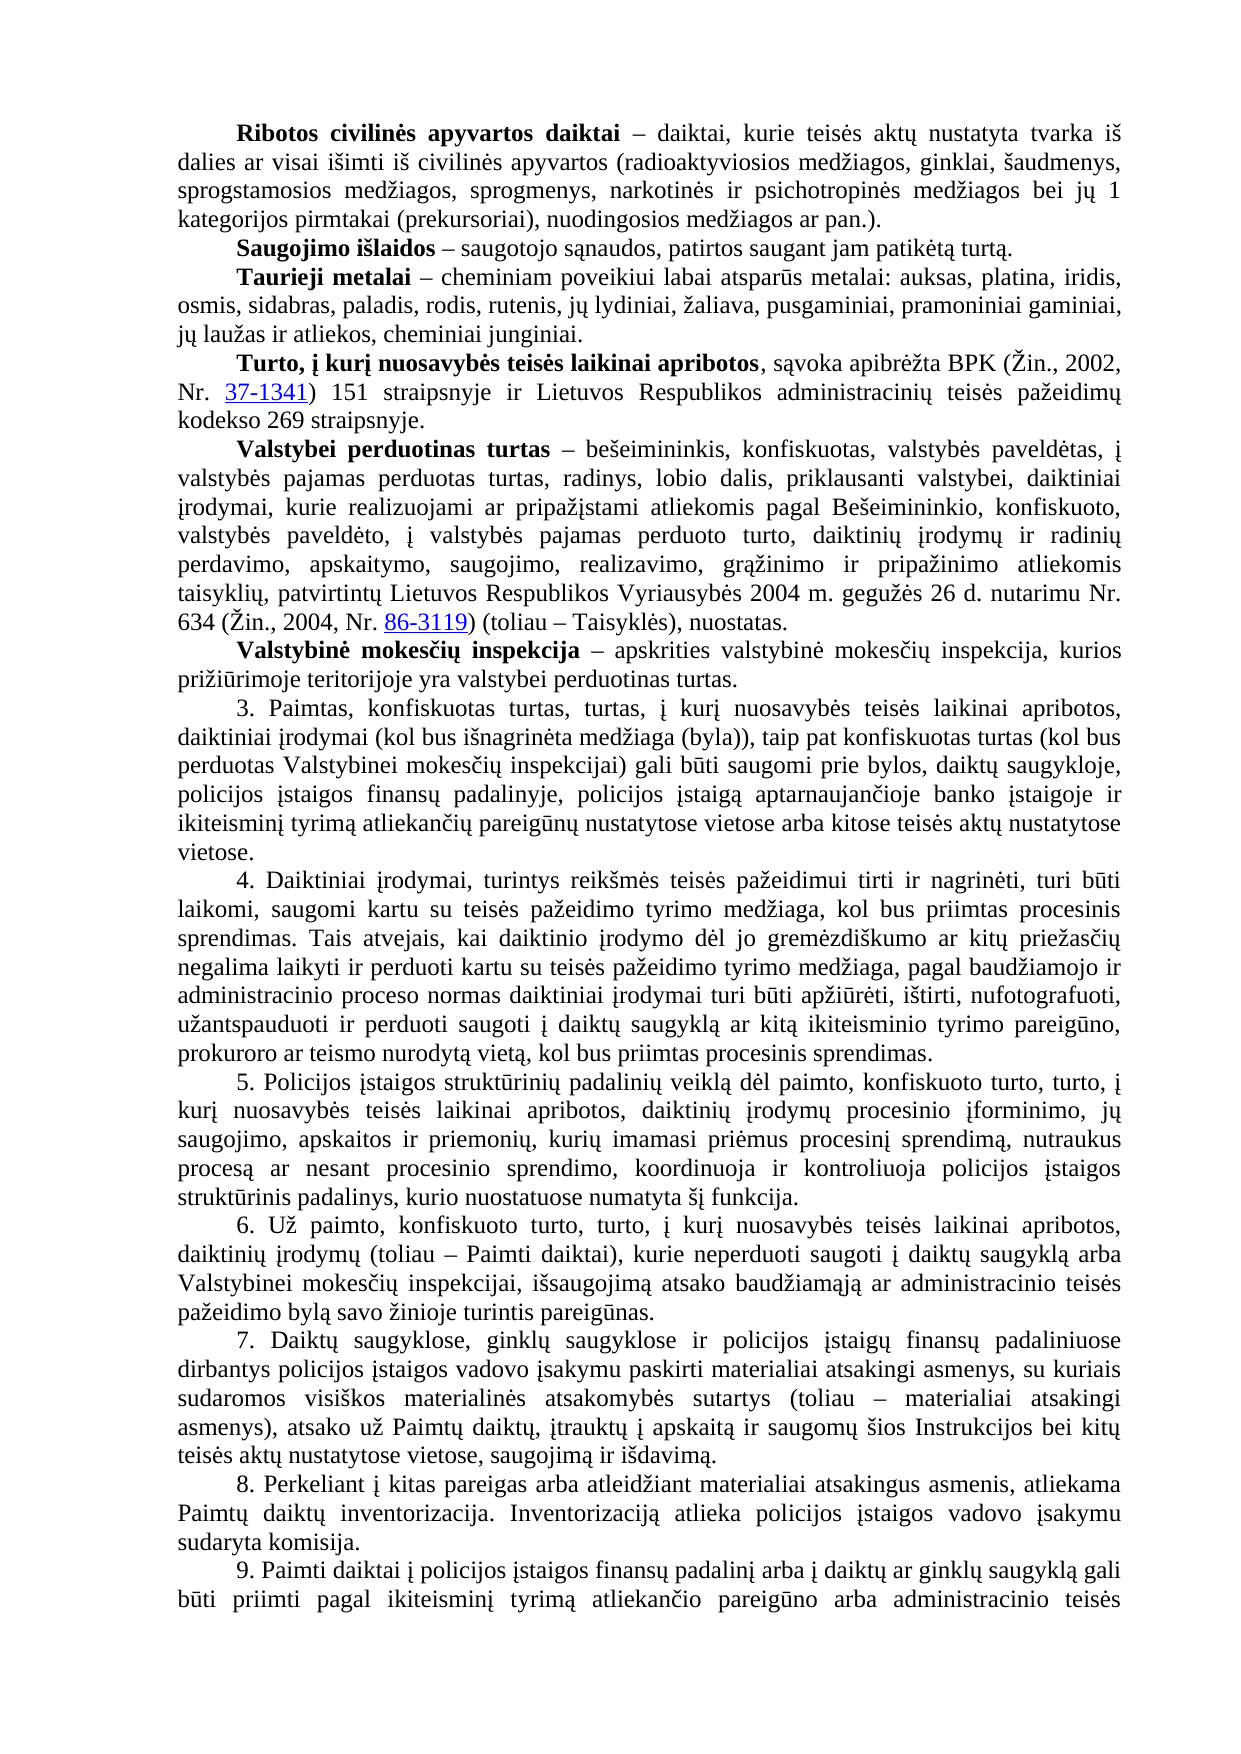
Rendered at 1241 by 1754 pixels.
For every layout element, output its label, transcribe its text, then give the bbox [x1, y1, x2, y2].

text 5. Policijos įstaigos struktūrinių padalinių veiklą dėl paimto, konfiskuoto turto, turto, į kurį nuosavybės teisės laikinai apribotos, daiktinių įrodymų procesinio įforminimo, jų saugojimo, apskaitos ir priemonių, kurių imamasi priėmus procesinį sprendimą, nutraukus procesą ar nesant procesinio sprendimo, koordinuoja ir kontroliuoja policijos įstaigos struktūrinis padalinys, kurio nuostatuose numatyta šį funkcija. [177, 1067, 1122, 1211]
text 3. Paimtas, konfiskuotas turtas, turtas, į kurį nuosavybės teisės laikinai apribotos, daiktiniai įrodymai (kol bus išnagrinėta medžiaga (byla)), taip pat konfiskuotas turtas (kol bus perduotas Valstybinei mokesčių inspekcijai) gali būti saugomi prie bylos, daiktų saugykloje, policijos įstaigos finansų padalinyje, policijos įstaigą aptarnaujančioje banko įstaigoje ir ikiteisminį tyrimą atliekančių pareigūnų nustatytose vietose arba kitose teisės aktų nustatytose vietose. [177, 693, 1122, 866]
text 6. Už paimto, konfiskuoto turto, turto, į kurį nuosavybės teisės laikinai apribotos, daiktinių įrodymų (toliau – Paimti daiktai), kurie neperduoti saugoti į daiktų saugyklą arba Valstybinei mokesčių inspekcijai, išsaugojimą atsako baudžiamąją ar administracinio teisės pažeidimo bylą savo žinioje turintis pareigūnas. [177, 1211, 1122, 1326]
text Turto, į kurį nuosavybės teisės laikinai apribotos, sąvoka apibrėžta BPK (Žin., 2002, Nr. 37-1341) 151 straipsnyje ir Lietuvos Respublikos administracinių teisės pažeidimų kodekso 269 straipsnyje. [177, 348, 1122, 434]
text 7. Daiktų saugyklose, ginklų saugyklose ir policijos įstaigų finansų padaliniuose dirbantys policijos įstaigos vadovo įsakymu paskirti materialiai atsakingi asmenys, su kuriais sudaromos visiškos materialinės atsakomybės sutartys (toliau – materialiai atsakingi asmenys), atsako už Paimtų daiktų, įtrauktų į apskaitą ir saugomų šios Instrukcijos bei kitų teisės aktų nustatytose vietose, saugojimą ir išdavimą. [177, 1326, 1122, 1469]
text Taurieji metalai – cheminiam poveikiui labai atsparūs metalai: auksas, platina, iridis, osmis, sidabras, paladis, rodis, rutenis, jų lydiniai, žaliava, pusgaminiai, pramoniniai gaminiai, jų laužas ir atliekos, cheminiai junginiai. [177, 262, 1122, 348]
text Ribotos civilinės apyvartos daiktai – daiktai, kurie teisės aktų nustatyta tvarka iš dalies ar visai išimti iš civilinės apyvartos (radioaktyviosios medžiagos, ginklai, šaudmenys, sprogstamosios medžiagos, sprogmenys, narkotinės ir psichotropinės medžiagos bei jų 1 kategorijos pirmtakai (prekursoriai), nuodingosios medžiagos ar pan.). [177, 118, 1122, 233]
text 8. Perkeliant į kitas pareigas arba atleidžiant materialiai atsakingus asmenis, atliekama Paimtų daiktų inventorizacija. Inventorizaciją atlieka policijos įstaigos vadovo įsakymu sudaryta komisija. [177, 1469, 1122, 1556]
text 9. Paimti daiktai į policijos įstaigos finansų padalinį arba į daiktų ar ginklų saugyklą gali būti priimti pagal ikiteisminį tyrimą atliekančio pareigūno arba administracinio teisės [177, 1556, 1122, 1613]
text Valstybinė mokesčių inspekcija – apskrities valstybinė mokesčių inspekcija, kurios prižiūrimoje teritorijoje yra valstybei perduotinas turtas. [177, 636, 1122, 693]
text Saugojimo išlaidos – saugotojo sąnaudos, patirtos saugant jam patikėtą turtą. [177, 233, 1122, 262]
text Valstybei perduotinas turtas – bešeimininkis, konfiskuotas, valstybės paveldėtas, į valstybės pajamas perduotas turtas, radinys, lobio dalis, priklausanti valstybei, daiktiniai įrodymai, kurie realizuojami ar pripažįstami atliekomis pagal Bešeimininkio, konfiskuoto, valstybės paveldėto, į valstybės pajamas perduoto turto, daiktinių įrodymų ir radinių perdavimo, apskaitymo, saugojimo, realizavimo, grąžinimo ir pripažinimo atliekomis taisyklių, patvirtintų Lietuvos Respublikos Vyriausybės 2004 m. gegužės 26 d. nutarimu Nr. 634 (Žin., 2004, Nr. 86-3119) (toliau – Taisyklės), nuostatas. [177, 434, 1122, 636]
text 4. Daiktiniai įrodymai, turintys reikšmės teisės pažeidimui tirti ir nagrinėti, turi būti laikomi, saugomi kartu su teisės pažeidimo tyrimo medžiaga, kol bus priimtas procesinis sprendimas. Tais atvejais, kai daiktinio įrodymo dėl jo gremėzdiškumo ar kitų priežasčių negalima laikyti ir perduoti kartu su teisės pažeidimo tyrimo medžiaga, pagal baudžiamojo ir administracinio proceso normas daiktiniai įrodymai turi būti apžiūrėti, ištirti, nufotografuoti, užantspauduoti ir perduoti saugoti į daiktų saugyklą ar kitą ikiteisminio tyrimo pareigūno, prokuroro ar teismo nurodytą vietą, kol bus priimtas procesinis sprendimas. [177, 866, 1122, 1067]
